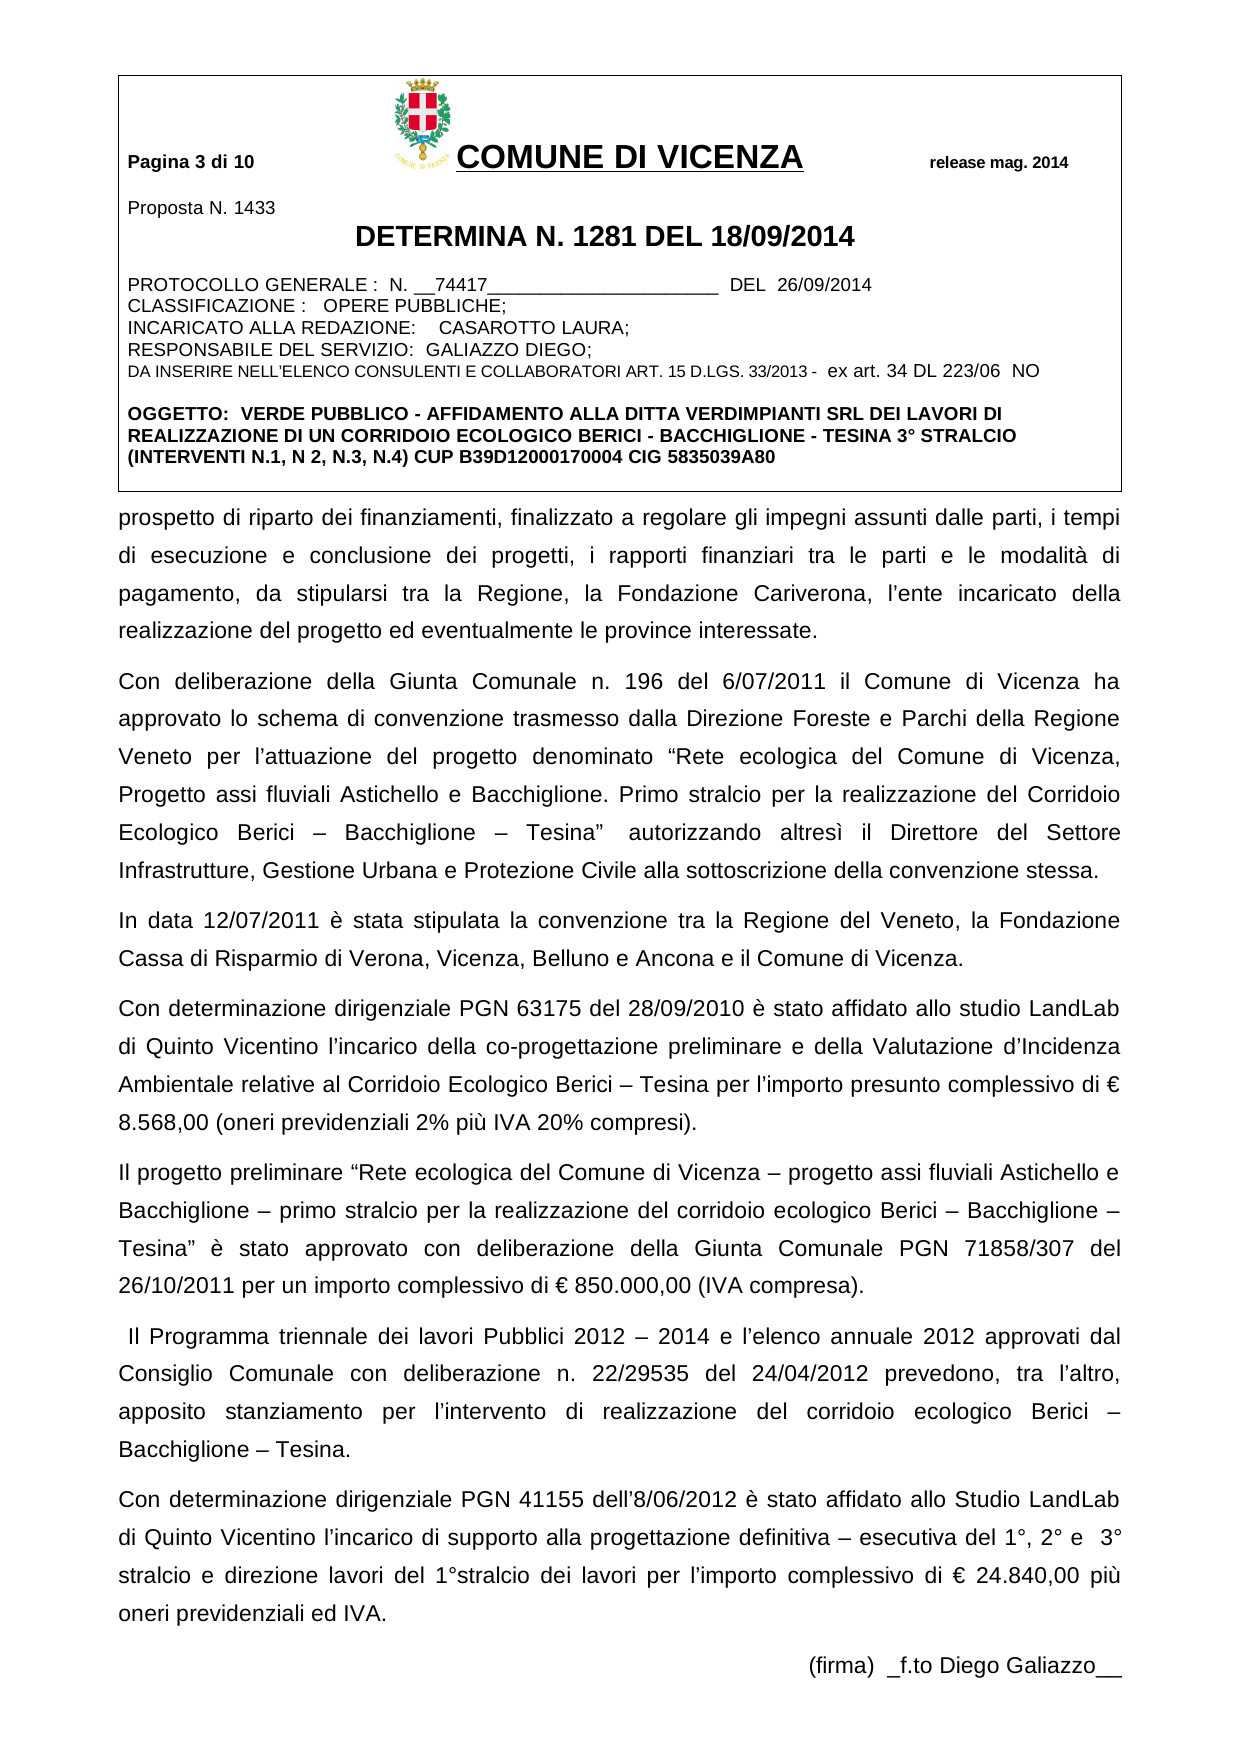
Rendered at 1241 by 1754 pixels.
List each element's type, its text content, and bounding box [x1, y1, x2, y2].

text Il progetto preliminare “Rete ecologica del Comune di Vicenza – progetto assi fluviali Astichello e Bacchiglione – primo stralcio per la realizzazione del corridoio ecologico Berici – Bacchiglione – Tesina” è stato approvato con deliberazione della Giunta Comunale PGN 71858/307 del 26/10/2011 per un importo complessivo di € 850.000,00 (IVA compresa). [118, 1147, 1122, 1299]
picture [394, 78, 451, 169]
text Con determinazione dirigenziale PGN 63175 del 28/09/2010 è stato affidato allo studio LandLab di Quinto Vicentino l’incarico della co-progettazione preliminare e della Valutazione d’Incidenza Ambientale relative al Corridoio Ecologico Berici – Tesina per l’importo presunto complessivo di € 8.568,00 (oneri previdenziali 2% più IVA 20% compresi). [118, 984, 1122, 1135]
text Con deliberazione della Giunta Comunale n. 196 del 6/07/2011 il Comune di Vicenza ha approvato lo schema di convenzione trasmesso dalla Direzione Foreste e Parchi della Regione Veneto per l’attuazione del progetto denominato “Rete ecologica del Comune di Vicenza, Progetto assi fluviali Astichello e Bacchiglione. Primo stralcio per la realizzazione del Corridoio Ecologico Berici – Bacchiglione – Tesina” autorizzando altresì il Direttore del Settore Infrastrutture, Gestione Urbana e Protezione Civile alla sottoscrizione della convenzione stessa. [118, 656, 1122, 883]
text In data 12/07/2011 è stata stipulata la convenzione tra la Regione del Veneto, la Fondazione Cassa di Risparmio di Verona, Vicenza, Belluno e Ancona e il Comune di Vicenza. [118, 896, 1122, 971]
text Il Programma triennale dei lavori Pubblici 2012 – 2014 e l’elenco annuale 2012 approvati dal Consiglio Comunale con deliberazione n. 22/29535 del 24/04/2012 prevedono, tra l’altro, apposito stanziamento per l’intervento di realizzazione del corridoio ecologico Berici – Bacchiglione – Tesina. [118, 1311, 1122, 1462]
text Con determinazione dirigenziale PGN 41155 dell’8/06/2012 è stato affidato allo Studio LandLab di Quinto Vicentino l’incarico di supporto alla progettazione definitiva – esecutiva del 1°, 2° e 3° stralcio e direzione lavori del 1°stralcio dei lavori per l’importo complessivo di € 24.840,00 più oneri previdenziali ed IVA. [118, 1475, 1122, 1626]
text prospetto di riparto dei finanziamenti, finalizzato a regolare gli impegni assunti dalle parti, i tempi di esecuzione e conclusione dei progetti, i rapporti finanziari tra le parti e le modalità di pagamento, da stipularsi tra la Regione, la Fondazione Cariverona, l’ente incaricato della realizzazione del progetto ed eventualmente le province interessate. [118, 492, 1122, 644]
